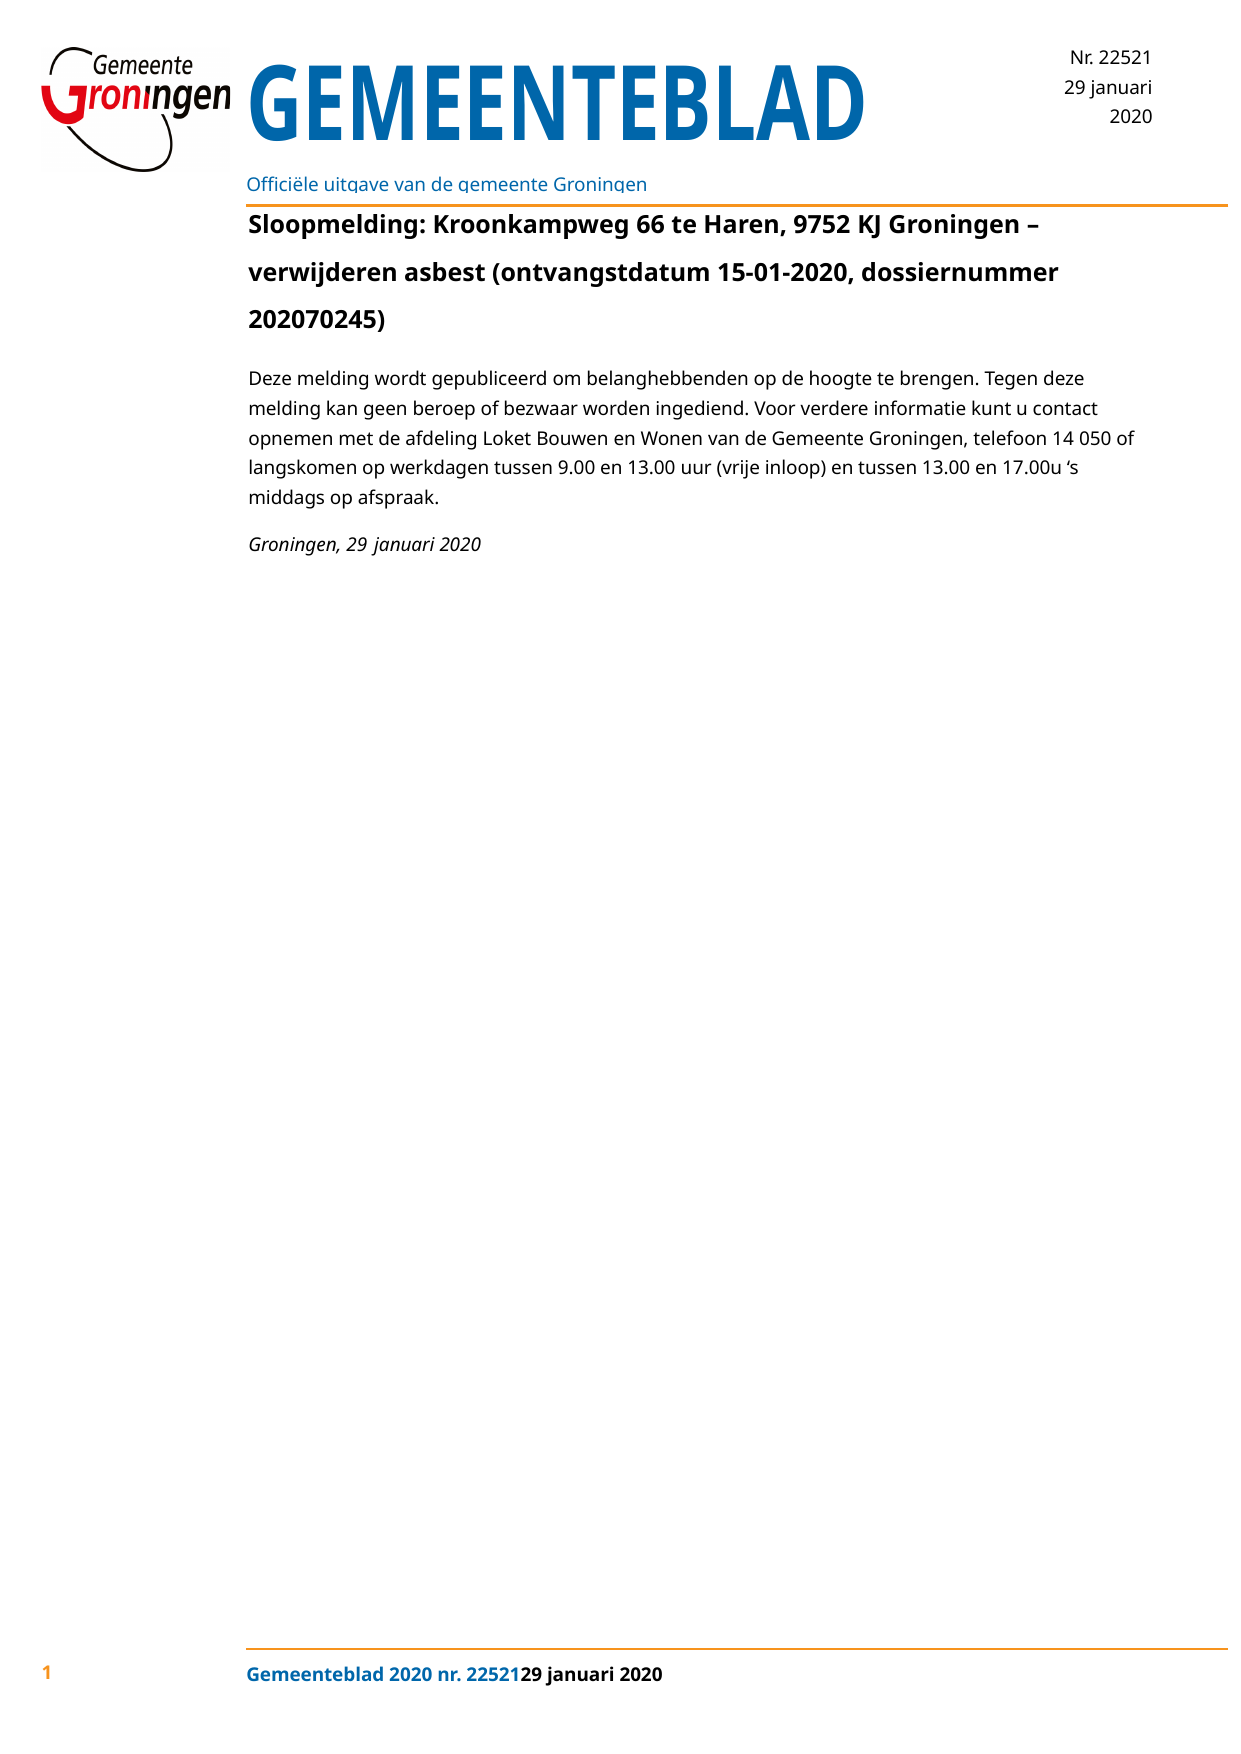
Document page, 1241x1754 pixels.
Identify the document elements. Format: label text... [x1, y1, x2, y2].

text Groningen, 29 januari 2020 [248, 532, 1152, 557]
text Sloopmelding: Kroonkampweg 66 te Haren, 9752 KJ Groningen – verwijderen asbest (ontvangstdatum 15-01-2020, dossiernummer 202070245) [248, 207, 1152, 336]
picture [41, 47, 231, 172]
text Deze melding wordt gepubliceerd om belanghebbenden op de hoogte te brengen. Tegen deze melding kan geen beroep of bezwaar worden ingediend. Voor verdere informatie kunt u contact opnemen met de afdeling Loket Bouwen en Wonen van de Gemeente Groningen, telefoon 14 050 of langskomen op werkdagen tussen 9.00 en 13.00 uur (vrije inloop) en tussen 13.00 en 17.00u ‘s middags op afspraak. [248, 366, 1152, 509]
